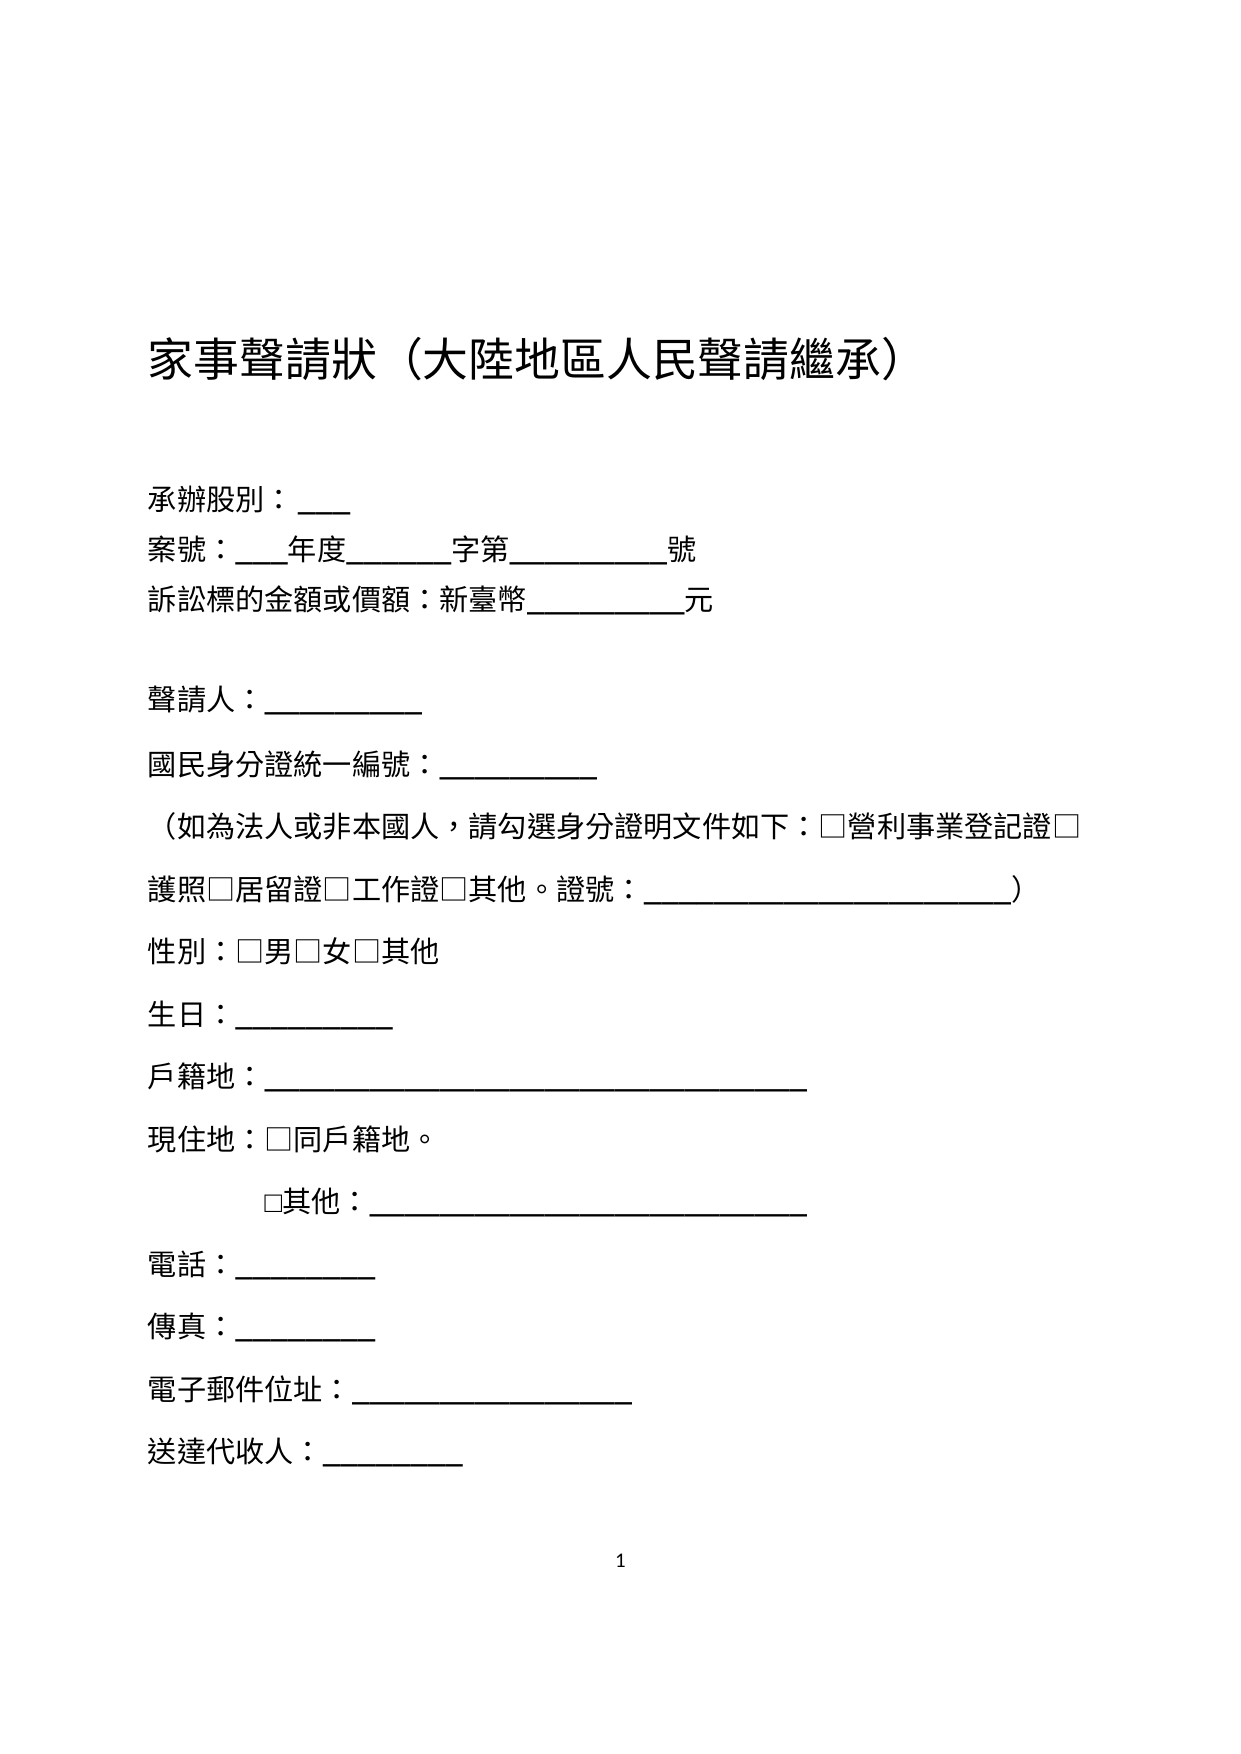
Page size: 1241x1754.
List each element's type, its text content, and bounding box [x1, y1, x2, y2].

text 家事聲請狀（大陸地區人民聲請繼承） [148, 283, 1092, 471]
text 電子郵件位址：________________ [148, 1346, 1092, 1408]
text 國民身分證統一編號：_________ [148, 721, 1092, 783]
text 聲請人：_________ [148, 671, 1092, 721]
text 訴訟標的金額或價額：新臺幣_________元 [148, 571, 1092, 621]
text 戶籍地：_______________________________ [148, 1033, 1092, 1096]
text 送達代收人：________ [148, 1408, 1092, 1471]
text □其他：_________________________ [148, 1158, 1092, 1221]
text 現住地：□同戶籍地。 [148, 1096, 1092, 1158]
text 承辦股別： ___ [148, 471, 1092, 521]
text 性別：□男□女□其他 [148, 908, 1092, 971]
text 電話：________ [148, 1221, 1092, 1283]
text 傳真：________ [148, 1283, 1092, 1346]
text 案號：___年度______字第_________號 [148, 521, 1092, 571]
text （如為法人或非本國人，請勾選身分證明文件如下：□營利事業登記證□護照□居留證□工作證□其他。證號：_____________________） [148, 783, 1092, 908]
text 生日：_________ [148, 971, 1092, 1033]
